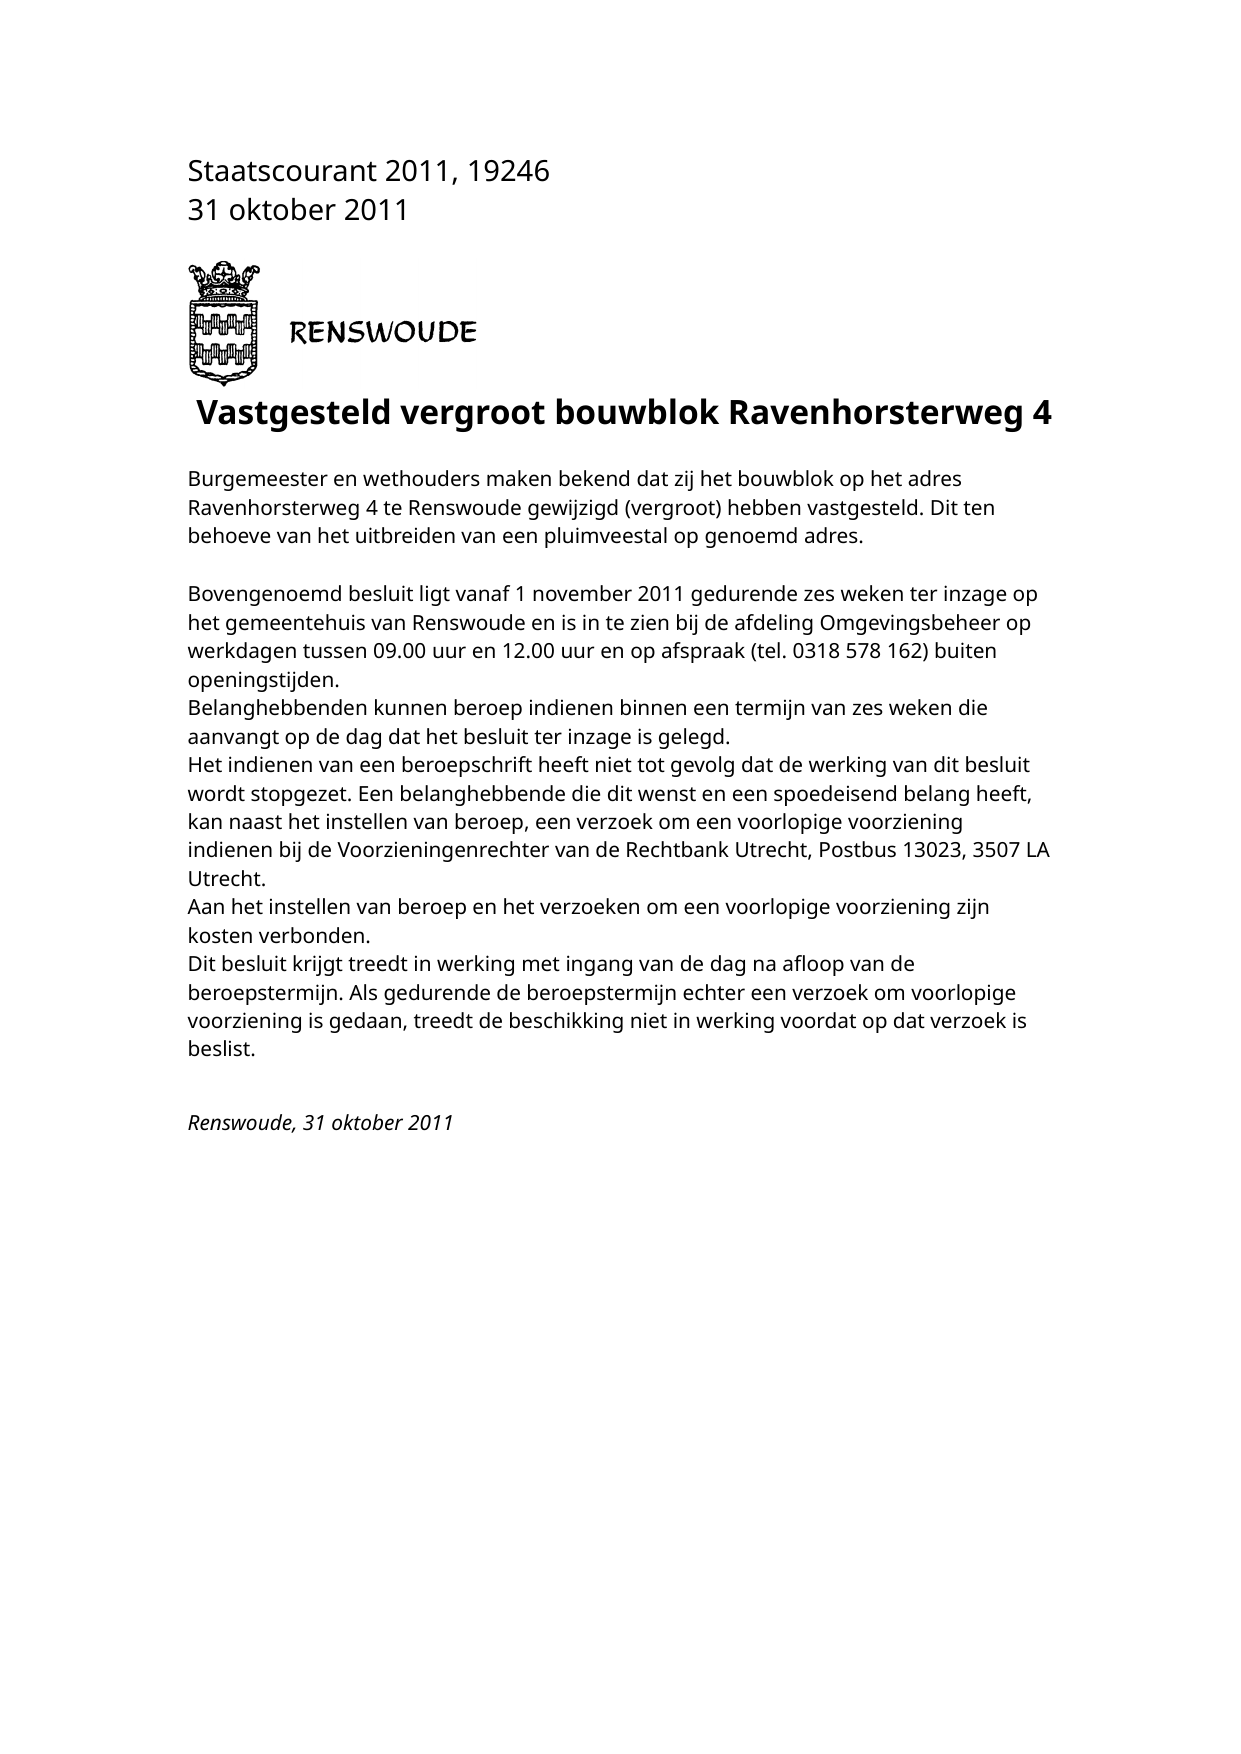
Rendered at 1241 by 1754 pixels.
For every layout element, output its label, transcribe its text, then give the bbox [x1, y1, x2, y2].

text Burgemeester en wethouders maken bekend dat zij het bouwblok op het adres Ravenhorsterweg 4 te Renswoude gewijzigd (vergroot) hebben vastgesteld. Dit ten behoeve van het uitbreiden van een pluimveestal op genoemd adres. [187, 464, 1053, 549]
text Aan het instellen van beroep en het verzoeken om een voorlopige voorziening zijn kosten verbonden. [187, 892, 1053, 949]
subtitle Vastgesteld vergroot bouwblok Ravenhorsterweg 4 [187, 271, 1053, 434]
text Belanghebbenden kunnen beroep indienen binnen een termijn van zes weken die aanvangt op de dag dat het besluit ter inzage is gelegd. [187, 693, 1053, 750]
text 31 oktober 2011 [187, 190, 1053, 229]
text Staatscourant 2011, 19246 [187, 150, 1053, 190]
text Renswoude, 31 oktober 2011 [187, 1108, 1053, 1136]
picture [187, 258, 477, 389]
text Bovengenoemd besluit ligt vanaf 1 november 2011 gedurende zes weken ter inzage op het gemeentehuis van Renswoude en is in te zien bij de afdeling Omgevingsbeheer op werkdagen tussen 09.00 uur en 12.00 uur en op afspraak (tel. 0318 578 162) buiten openingstijden. [187, 579, 1053, 693]
text Het indienen van een beroepschrift heeft niet tot gevolg dat de werking van dit besluit wordt stopgezet. Een belanghebbende die dit wenst en een spoedeisend belang heeft, kan naast het instellen van beroep, een verzoek om een voorlopige voorziening indienen bij de Voorzieningenrechter van de Rechtbank Utrecht, Postbus 13023, 3507 LA Utrecht. [187, 750, 1053, 892]
text Dit besluit krijgt treedt in werking met ingang van de dag na afloop van de beroepstermijn. Als gedurende de beroepstermijn echter een verzoek om voorlopige voorziening is gedaan, treedt de beschikking niet in werking voordat op dat verzoek is beslist. [187, 949, 1053, 1063]
